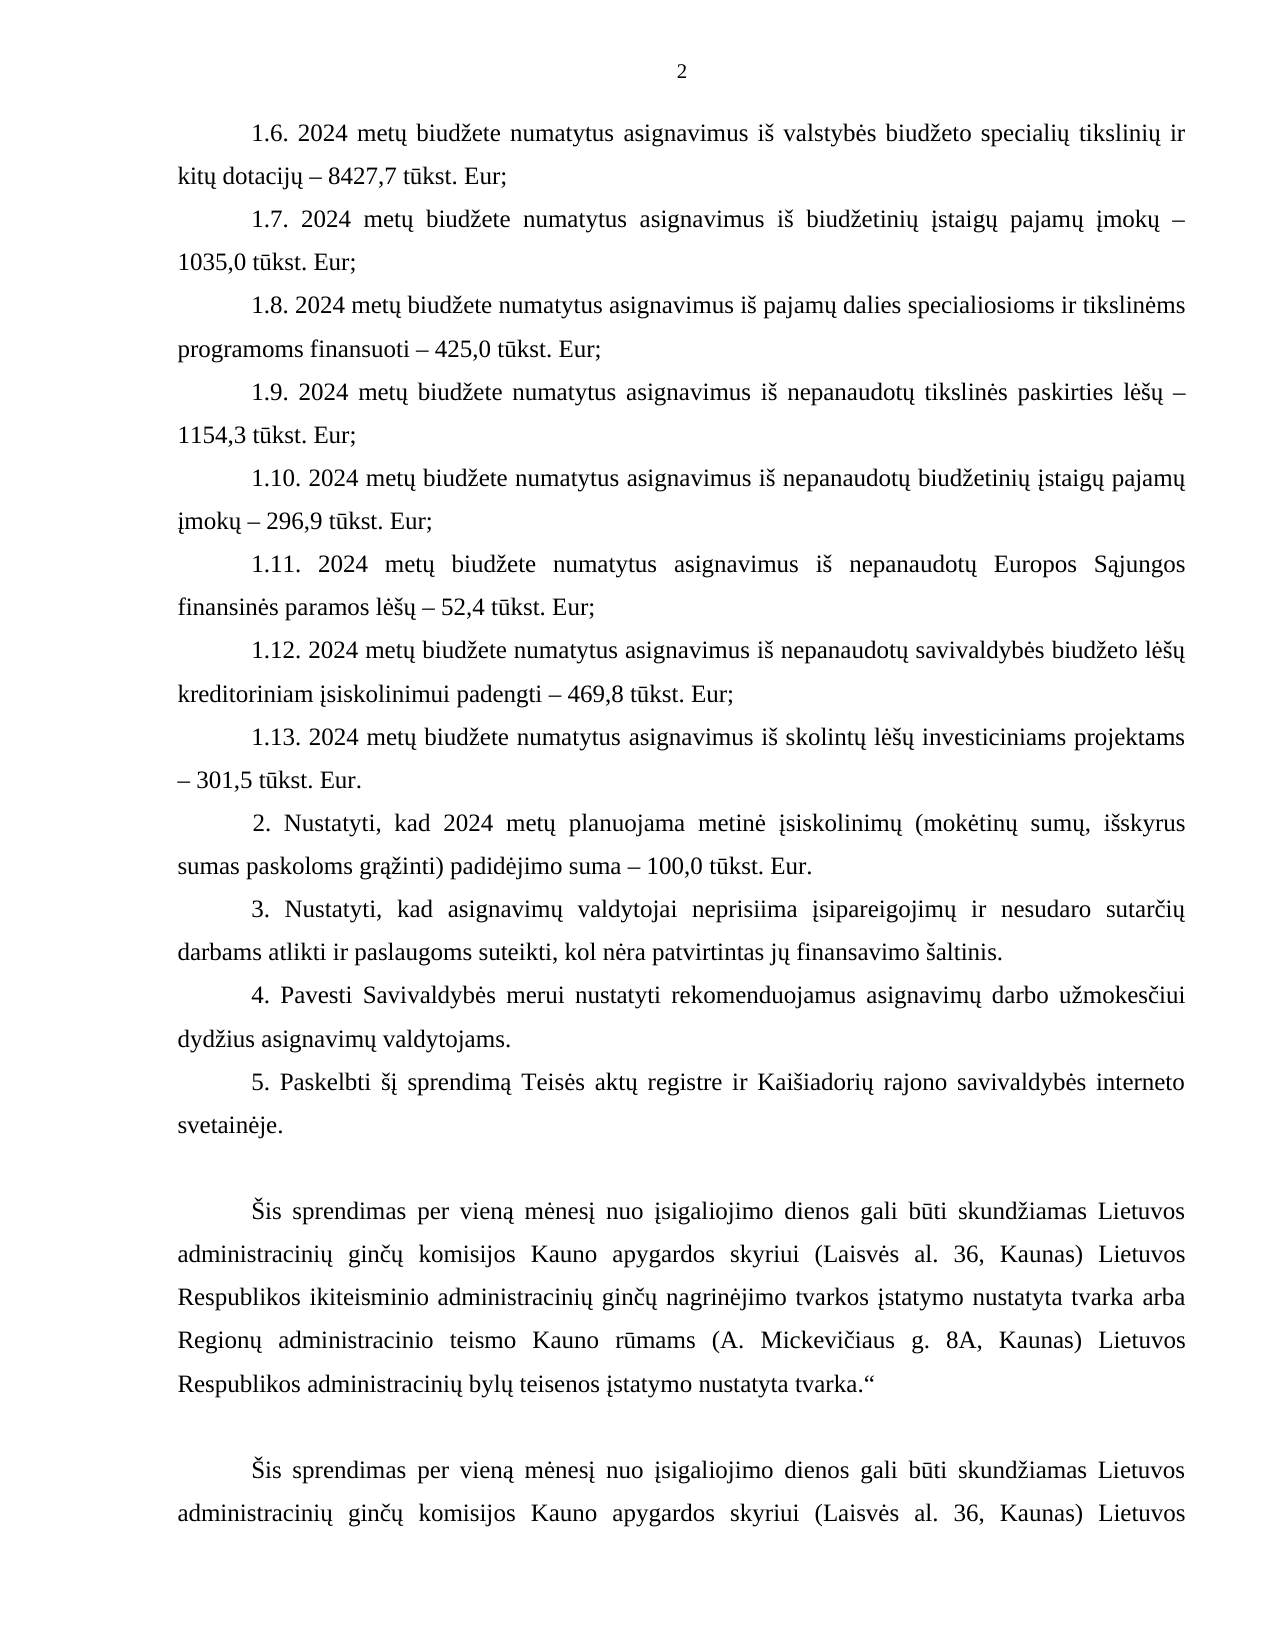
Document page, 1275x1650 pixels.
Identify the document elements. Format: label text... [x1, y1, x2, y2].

text 4. Pavesti Savivaldybės merui nustatyti rekomenduojamus asignavimų darbo užmokesčiui dydžius asignavimų valdytojams. [177, 981, 1186, 1052]
text 1.10. 2024 metų biudžete numatytus asignavimus iš nepanaudotų biudžetinių įstaigų pajamų įmokų – 296,9 tūkst. Eur; [177, 463, 1186, 535]
text 1.9. 2024 metų biudžete numatytus asignavimus iš nepanaudotų tikslinės paskirties lėšų – 1154,3 tūkst. Eur; [177, 377, 1186, 449]
text 1.12. 2024 metų biudžete numatytus asignavimus iš nepanaudotų savivaldybės biudžeto lėšų kreditoriniam įsiskolinimui padengti – 469,8 tūkst. Eur; [177, 636, 1186, 707]
text 5. Paskelbti šį sprendimą Teisės aktų registre ir Kaišiadorių rajono savivaldybės interneto svetainėje. [177, 1067, 1186, 1139]
text 2. Nustatyti, kad 2024 metų planuojama metinė įsiskolinimų (mokėtinų sumų, išskyrus sumas paskoloms grąžinti) padidėjimo suma – 100,0 tūkst. Eur. [177, 808, 1186, 880]
text 1.7. 2024 metų biudžete numatytus asignavimus iš biudžetinių įstaigų pajamų įmokų – 1035,0 tūkst. Eur; [177, 204, 1186, 276]
text 1.6. 2024 metų biudžete numatytus asignavimus iš valstybės biudžeto specialių tikslinių ir kitų dotacijų – 8427,7 tūkst. Eur; [177, 118, 1186, 190]
text 1.8. 2024 metų biudžete numatytus asignavimus iš pajamų dalies specialiosioms ir tikslinėms programoms finansuoti – 425,0 tūkst. Eur; [177, 291, 1186, 362]
text 1.11. 2024 metų biudžete numatytus asignavimus iš nepanaudotų Europos Sąjungos finansinės paramos lėšų – 52,4 tūkst. Eur; [177, 549, 1186, 621]
text 1.13. 2024 metų biudžete numatytus asignavimus iš skolintų lėšų investiciniams projektams – 301,5 tūkst. Eur. [177, 722, 1186, 794]
text Šis sprendimas per vieną mėnesį nuo įsigaliojimo dienos gali būti skundžiamas Lietuvos administracinių ginčų komisijos Kauno apygardos skyriui (Laisvės al. 36, Kaunas) Lietuvos [177, 1455, 1186, 1527]
text 3. Nustatyti, kad asignavimų valdytojai neprisiima įsipareigojimų ir nesudaro sutarčių darbams atlikti ir paslaugoms suteikti, kol nėra patvirtintas jų finansavimo šaltinis. [177, 894, 1186, 966]
text Šis sprendimas per vieną mėnesį nuo įsigaliojimo dienos gali būti skundžiamas Lietuvos administracinių ginčų komisijos Kauno apygardos skyriui (Laisvės al. 36, Kaunas) Lietuvos Respublikos ikiteisminio administracinių ginčų nagrinėjimo tvarkos įstatymo nustatyta tvarka arba Regionų administracinio teismo Kauno rūmams (A. Mickevičiaus g. 8A, Kaunas) Lietuvos Respublikos administracinių bylų teisenos įstatymo nustatyta tvarka.“ [177, 1196, 1186, 1397]
